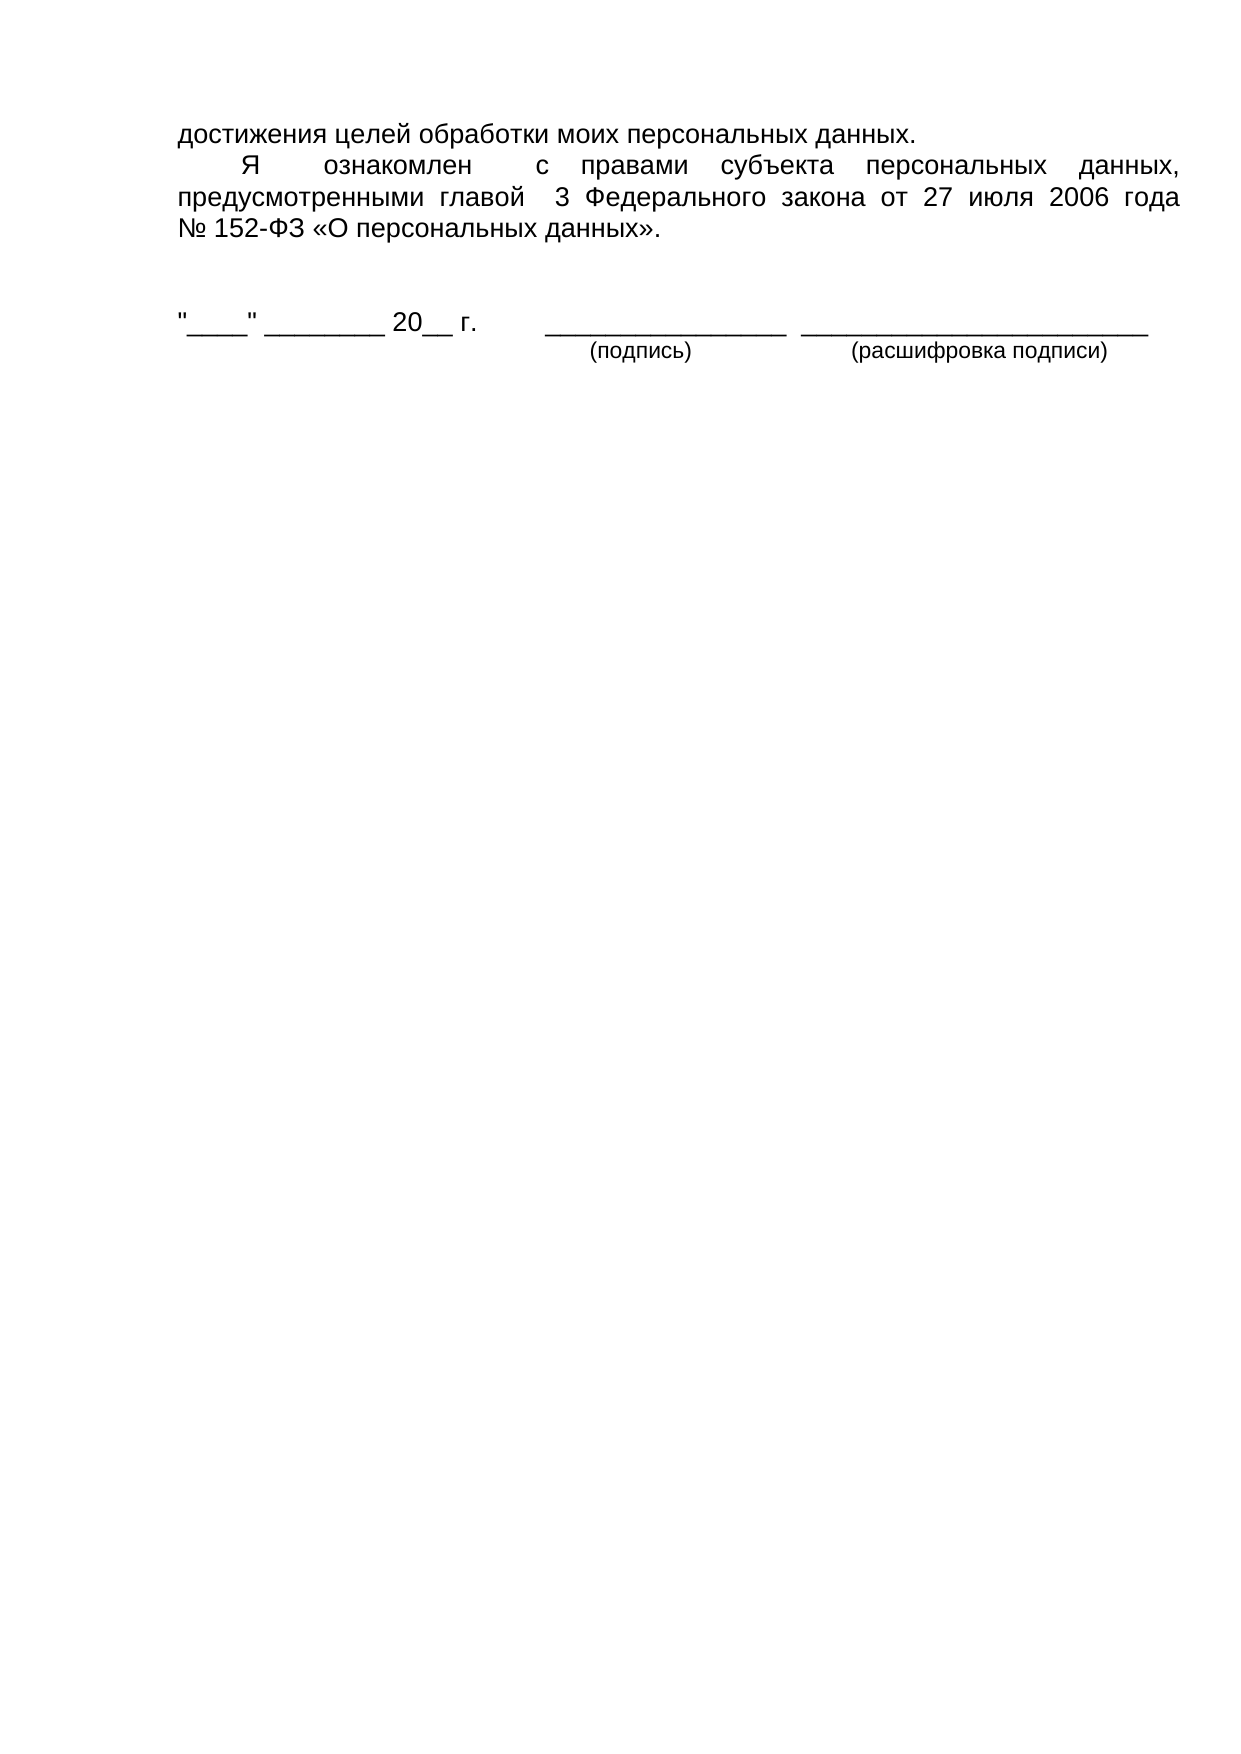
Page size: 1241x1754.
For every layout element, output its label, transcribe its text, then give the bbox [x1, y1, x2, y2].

text (подпись) (расшифровка подписи) [177, 337, 1181, 363]
text Я ознакомлен с правами субъекта персональных данных, предусмотренными главой 3 Федерального закона от 27 июля 2006 года № 152-ФЗ «О персональных данных». [177, 149, 1181, 243]
text "____" ________ 20__ г. ________________ _______________________ [177, 306, 1181, 337]
text достижения целей обработки моих персональных данных. [177, 118, 1181, 149]
